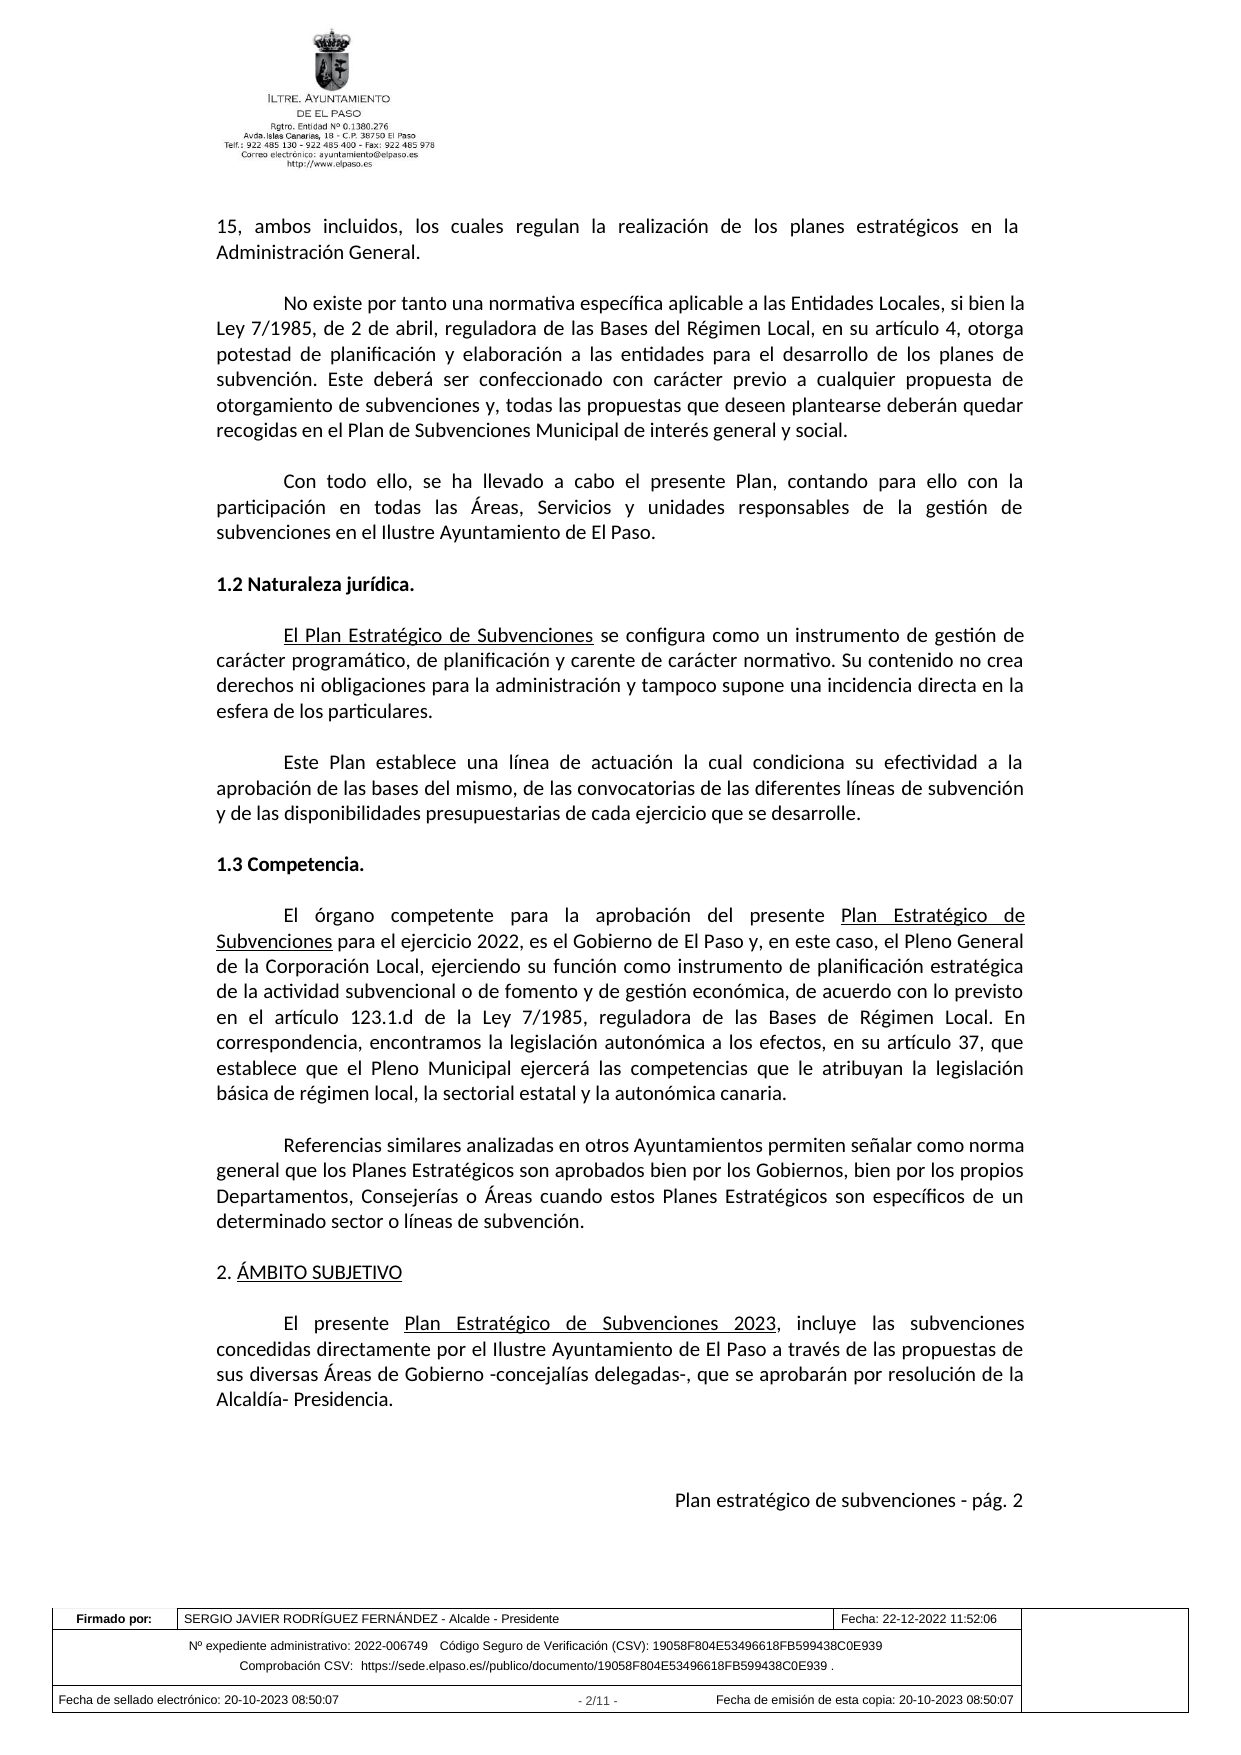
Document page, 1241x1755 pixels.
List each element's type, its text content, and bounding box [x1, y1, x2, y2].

text Referencias similares analizadas en otros Ayuntamientos permiten señalar como norma general que los Planes Estratégicos son aprobados bien por los Gobiernos, bien por los propios Departamentos, Consejerías o Áreas cuando estos Planes Estratégicos son específicos de un determinado sector o líneas de subvención. [216, 1132, 1025, 1234]
text El presente Plan Estratégico de Subvenciones 2023, incluye las subvenciones concedidas directamente por el Ilustre Ayuntamiento de El Paso a través de las propuestas de sus diversas Áreas de Gobierno -concejalías delegadas-, que se aprobarán por resolución de la Alcaldía- Presidencia. [216, 1310, 1025, 1412]
list Naturaleza jurídica. [216, 571, 1201, 596]
list ÁMBITO SUBJETIVO [216, 1259, 1201, 1285]
text Con todo ello, se ha llevado a cabo el presente Plan, contando para ello con la participación en todas las Áreas, Servicios y unidades responsables de la gestión de subvenciones en el Ilustre Ayuntamiento de El Paso. [216, 469, 1024, 545]
text Este Plan establece una línea de actuación la cual condiciona su efectividad a la aprobación de las bases del mismo, de las convocatorias de las diferentes líneas de subvención y de las disponibilidades presupuestarias de cada ejercicio que se desarrolle. [216, 749, 1024, 826]
text No existe por tanto una normativa específica aplicable a las Entidades Locales, si bien la Ley 7/1985, de 2 de abril, reguladora de las Bases del Régimen Local, en su artículo 4, otorga potestad de planificación y elaboración a las entidades para el desarrollo de los planes de subvención. Este deberá ser confeccionado con carácter previo a cualquier propuesta de otorgamiento de subvenciones y, todas las propuestas que deseen plantearse deberán quedar recogidas en el Plan de Subvenciones Municipal de interés general y social. [216, 290, 1025, 443]
text El Plan Estratégico de Subvenciones se configura como un instrumento de gestión de carácter programático, de planificación y carente de carácter normativo. Su contenido no crea derechos ni obligaciones para la administración y tampoco supone una incidencia directa en la esfera de los particulares. [216, 622, 1025, 723]
text El órgano competente para la aprobación del presente Plan Estratégico de Subvenciones para el ejercicio 2022, es el Gobierno de El Paso y, en este caso, el Pleno General de la Corporación Local, ejerciendo su función como instrumento de planificación estratégica de la actividad subvencional o de fomento y de gestión económica, de acuerdo con lo previsto en el artículo 123.1.d de la Ley 7/1985, reguladora de las Bases de Régimen Local. En correspondencia, encontramos la legislación autonómica a los efectos, en su artículo 37, que establece que el Pleno Municipal ejercerá las competencias que le atribuyan la legislación básica de régimen local, la sectorial estatal y la autonómica canaria. [216, 902, 1025, 1106]
list Competencia. [216, 851, 1201, 877]
text Plan estratégico de subvenciones - pág. 2 [675, 1487, 1201, 1513]
text 15, ambos incluidos, los cuales regulan la realización de los planes estratégicos en la Administración General. [216, 214, 1098, 264]
